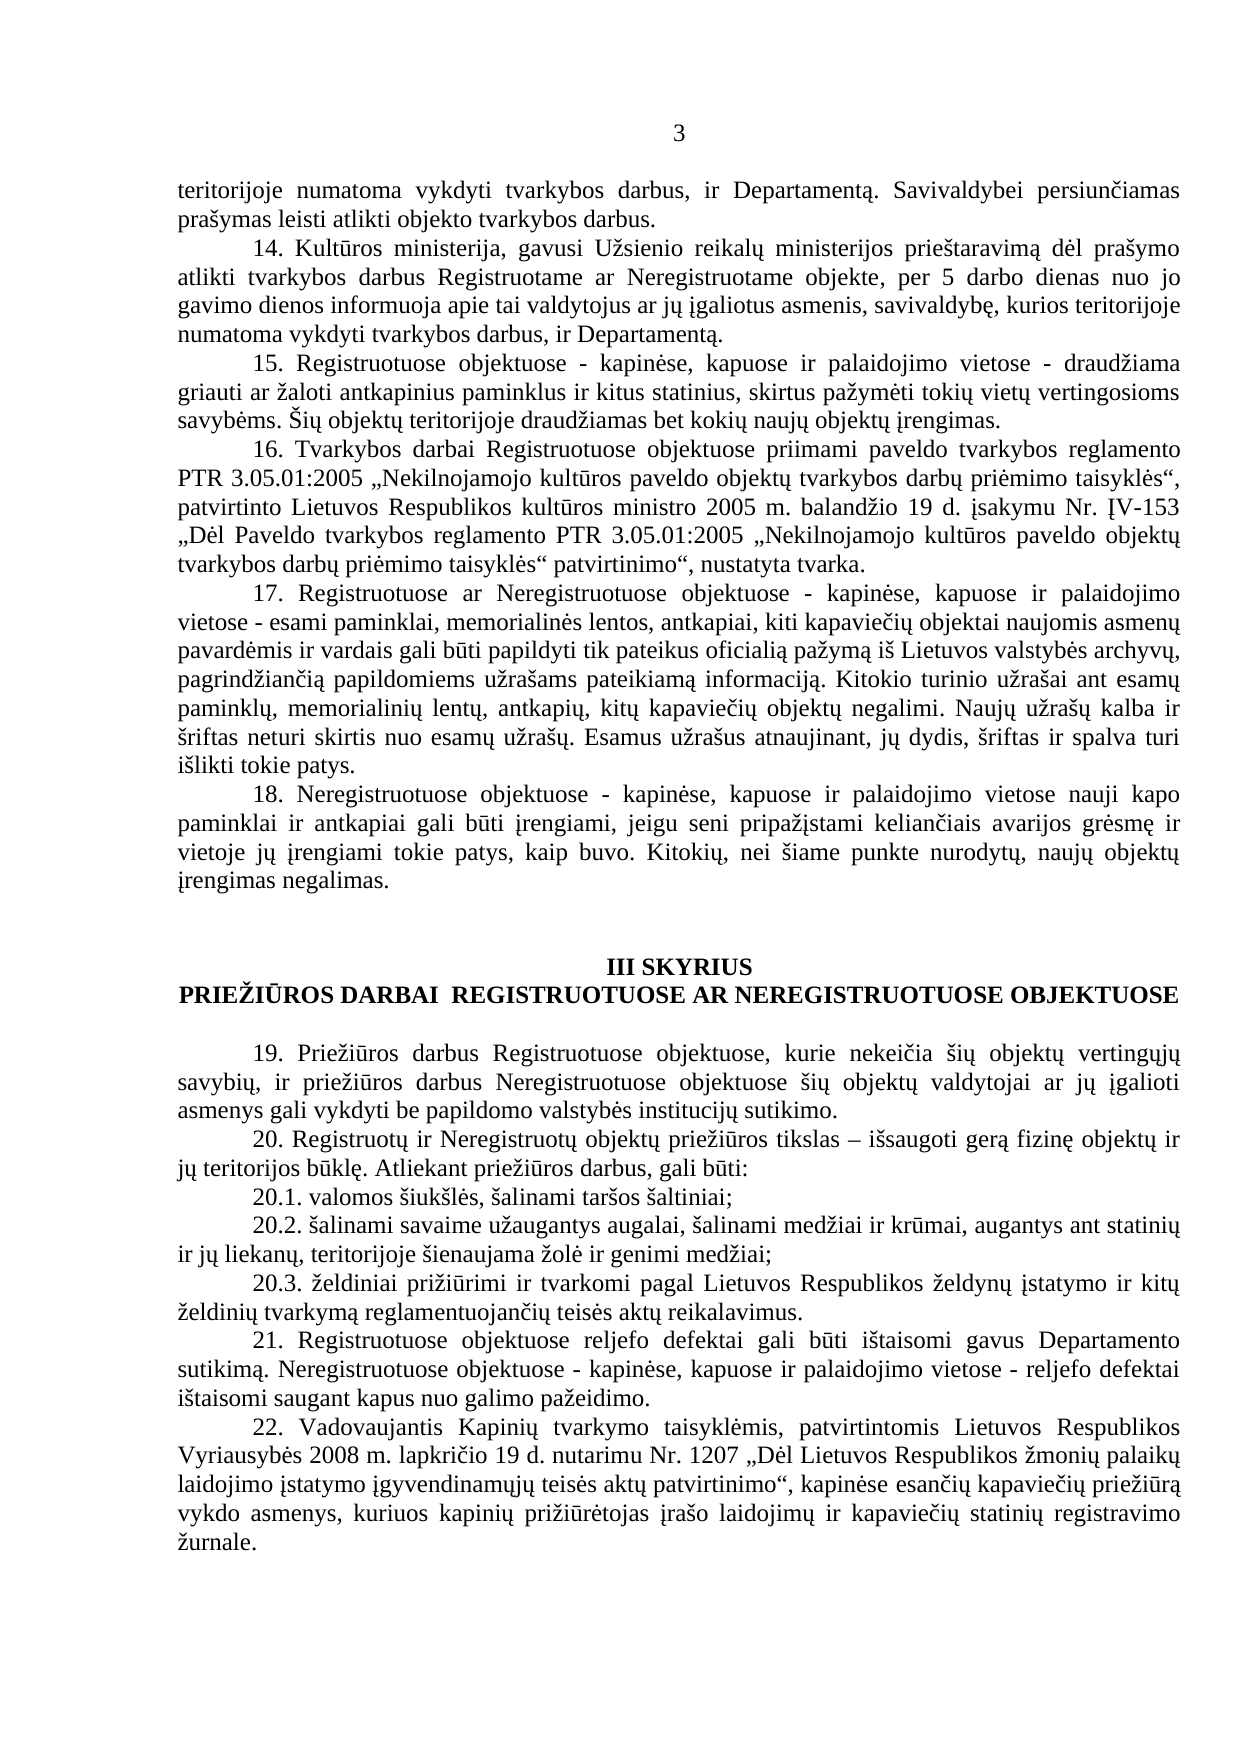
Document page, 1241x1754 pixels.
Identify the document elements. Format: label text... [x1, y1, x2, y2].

text 20.1. valomos šiukšlės, šalinami taršos šaltiniai; [177, 1182, 1181, 1211]
text PRIEŽIŪROS DARBAI REGISTRUOTUOSE AR NEREGISTRUOTUOSE OBJEKTUOSE [177, 981, 1181, 1009]
text 20.3. želdiniai prižiūrimi ir tvarkomi pagal Lietuvos Respublikos želdynų įstatymo ir kitų želdinių tvarkymą reglamentuojančių teisės aktų reikalavimus. [177, 1268, 1181, 1326]
text 16. Tvarkybos darbai Registruotuose objektuose priimami paveldo tvarkybos reglamento PTR 3.05.01:2005 „Nekilnojamojo kultūros paveldo objektų tvarkybos darbų priėmimo taisyklės“, patvirtinto Lietuvos Respublikos kultūros ministro 2005 m. balandžio 19 d. įsakymu Nr. ĮV-153 „Dėl Paveldo tvarkybos reglamento PTR 3.05.01:2005 „Nekilnojamojo kultūros paveldo objektų tvarkybos darbų priėmimo taisyklės“ patvirtinimo“, nustatyta tvarka. [177, 434, 1181, 578]
text 15. Registruotuose objektuose - kapinėse, kapuose ir palaidojimo vietose - draudžiama griauti ar žaloti antkapinius paminklus ir kitus statinius, skirtus pažymėti tokių vietų vertingosioms savybėms. Šių objektų teritorijoje draudžiamas bet kokių naujų objektų įrengimas. [177, 348, 1181, 434]
text III SKYRIUS [177, 952, 1181, 981]
text 21. Registruotuose objektuose reljefo defektai gali būti ištaisomi gavus Departamento sutikimą. Neregistruotuose objektuose - kapinėse, kapuose ir palaidojimo vietose - reljefo defektai ištaisomi saugant kapus nuo galimo pažeidimo. [177, 1326, 1181, 1412]
text 19. Priežiūros darbus Registruotuose objektuose, kurie nekeičia šių objektų vertingųjų savybių, ir priežiūros darbus Neregistruotuose objektuose šių objektų valdytojai ar jų įgalioti asmenys gali vykdyti be papildomo valstybės institucijų sutikimo. [177, 1038, 1181, 1124]
text 17. Registruotuose ar Neregistruotuose objektuose - kapinėse, kapuose ir palaidojimo vietose - esami paminklai, memorialinės lentos, antkapiai, kiti kapaviečių objektai naujomis asmenų pavardėmis ir vardais gali būti papildyti tik pateikus oficialią pažymą iš Lietuvos valstybės archyvų, pagrindžiančią papildomiems užrašams pateikiamą informaciją. Kitokio turinio užrašai ant esamų paminklų, memorialinių lentų, antkapių, kitų kapaviečių objektų negalimi. Naujų užrašų kalba ir šriftas neturi skirtis nuo esamų užrašų. Esamus užrašus atnaujinant, jų dydis, šriftas ir spalva turi išlikti tokie patys. [177, 578, 1181, 779]
text teritorijoje numatoma vykdyti tvarkybos darbus, ir Departamentą. Savivaldybei persiunčiamas prašymas leisti atlikti objekto tvarkybos darbus. [177, 176, 1181, 233]
text 22. Vadovaujantis Kapinių tvarkymo taisyklėmis, patvirtintomis Lietuvos Respublikos Vyriausybės 2008 m. lapkričio 19 d. nutarimu Nr. 1207 „Dėl Lietuvos Respublikos žmonių palaikų laidojimo įstatymo įgyvendinamųjų teisės aktų patvirtinimo“, kapinėse esančių kapaviečių priežiūrą vykdo asmenys, kuriuos kapinių prižiūrėtojas įrašo laidojimų ir kapaviečių statinių registravimo žurnale. [177, 1412, 1181, 1556]
text 14. Kultūros ministerija, gavusi Užsienio reikalų ministerijos prieštaravimą dėl prašymo atlikti tvarkybos darbus Registruotame ar Neregistruotame objekte, per 5 darbo dienas nuo jo gavimo dienos informuoja apie tai valdytojus ar jų įgaliotus asmenis, savivaldybę, kurios teritorijoje numatoma vykdyti tvarkybos darbus, ir Departamentą. [177, 233, 1181, 348]
text 20.2. šalinami savaime užaugantys augalai, šalinami medžiai ir krūmai, augantys ant statinių ir jų liekanų, teritorijoje šienaujama žolė ir genimi medžiai; [177, 1211, 1181, 1268]
text 18. Neregistruotuose objektuose - kapinėse, kapuose ir palaidojimo vietose nauji kapo paminklai ir antkapiai gali būti įrengiami, jeigu seni pripažįstami keliančiais avarijos grėsmę ir vietoje jų įrengiami tokie patys, kaip buvo. Kitokių, nei šiame punkte nurodytų, naujų objektų įrengimas negalimas. [177, 779, 1181, 894]
text 20. Registruotų ir Neregistruotų objektų priežiūros tikslas – išsaugoti gerą fizinę objektų ir jų teritorijos būklę. Atliekant priežiūros darbus, gali būti: [177, 1124, 1181, 1182]
